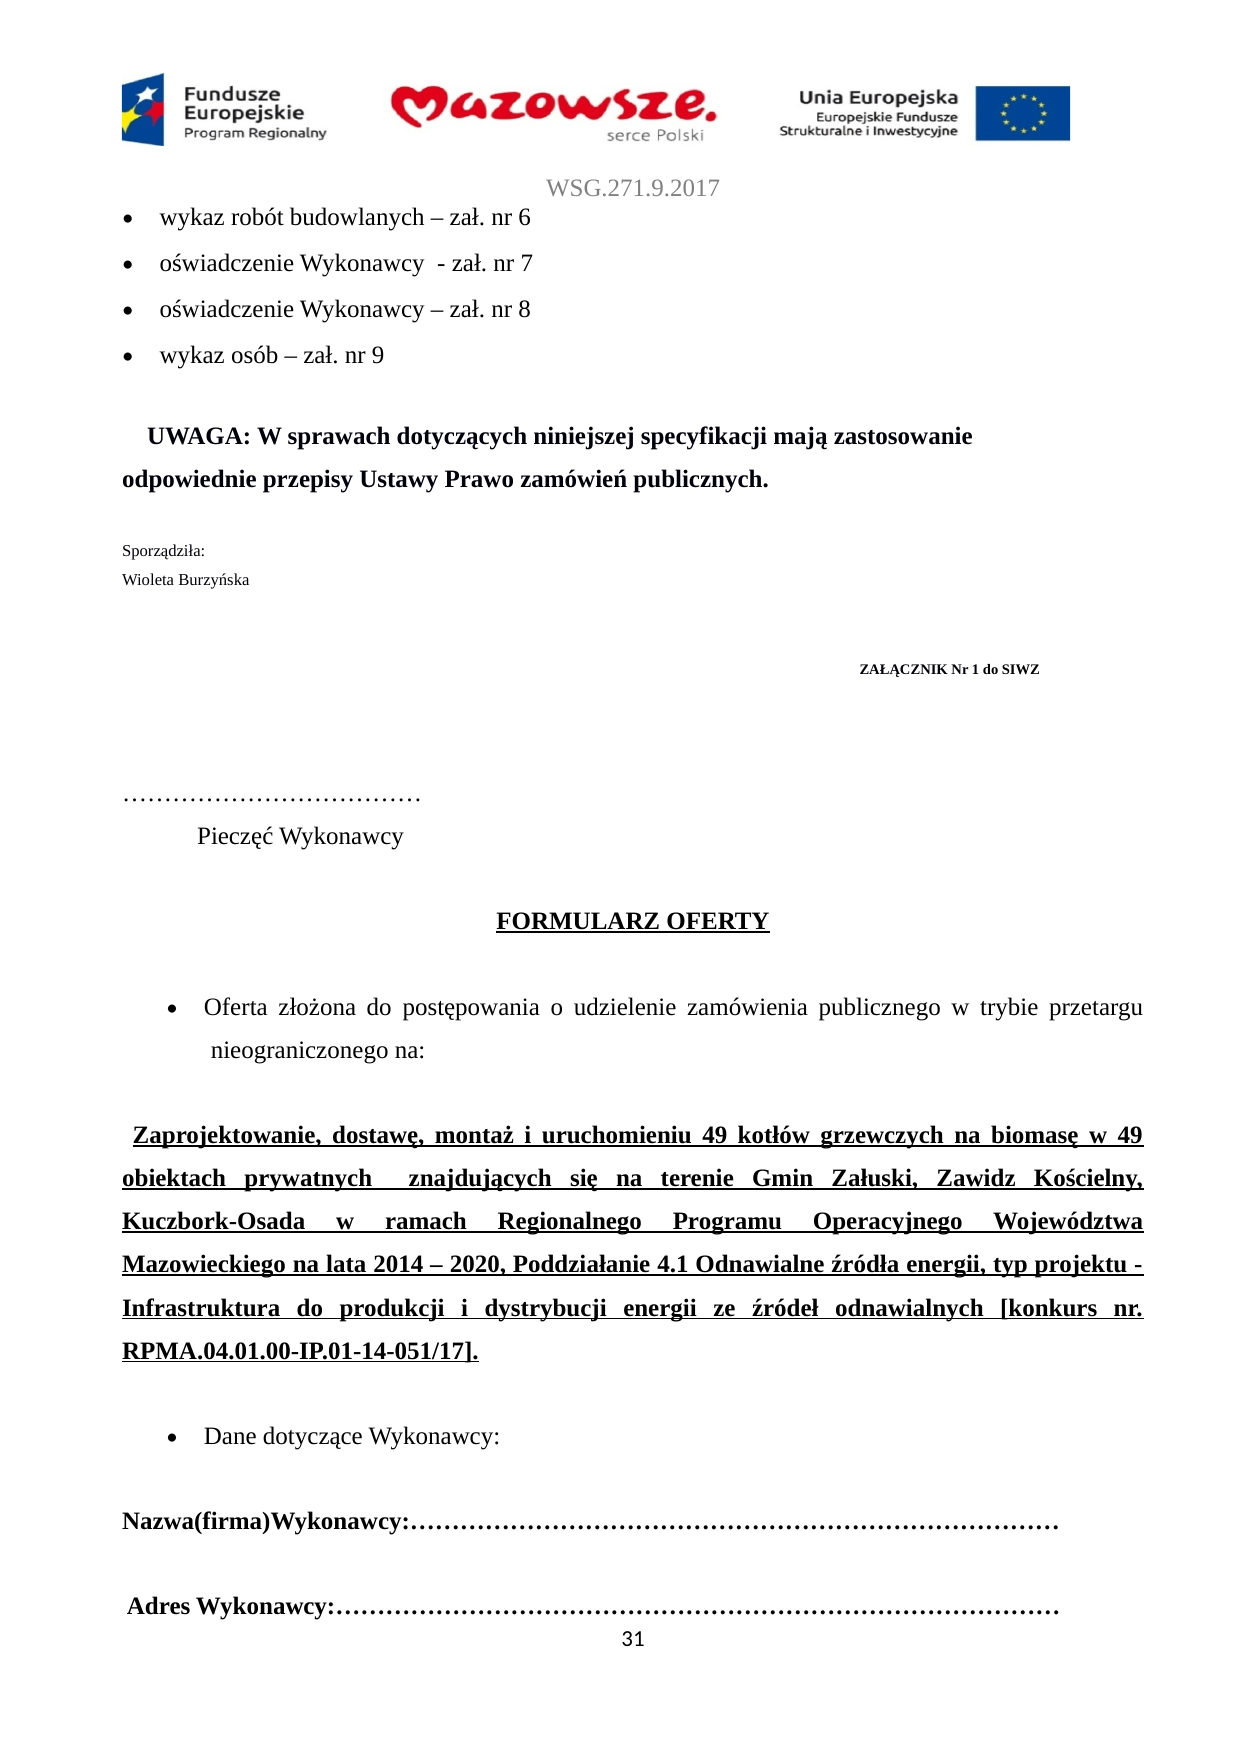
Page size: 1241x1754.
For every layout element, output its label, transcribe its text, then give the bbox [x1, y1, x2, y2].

text Adres Wykonawcy:…………………………………………………………………………… [122, 1591, 1144, 1621]
text Sporządziła: [122, 541, 1144, 560]
text Zaprojektowanie, dostawę, montaż i uruchomieniu 49 kotłów grzewczych na biomasę w 49 obiektach prywatnych znajdujących się na terenie Gmin Załuski, Zawidz Kościelny, [122, 1120, 1144, 1188]
text - Infrastruktura do produkcji i dystrybucji energii ze źródeł odnawialnych [konkurs nr. [122, 1276, 1144, 1318]
list oświadczenie Wykonawcy - zał. nr 7 [84, 248, 1144, 277]
text Nazwa(firma)Wykonawcy:…………………………………………………………………… [122, 1506, 1144, 1535]
text ……………………………… [122, 778, 1144, 807]
text odpowiednie przepisy Ustawy Prawo zamówień publicznych. [122, 464, 1144, 493]
text ZAŁĄCZNIK Nr 1 do SIWZ [122, 608, 1144, 680]
list Oferta złożona do postępowania o udzielenie zamówienia publicznego w trybie przetargu nieograniczonego na: [166, 992, 1144, 1064]
text UWAGA: W sprawach dotyczących niniejszej specyfikacji mają zastosowanie [122, 421, 1144, 450]
text Pieczęć Wykonawcy [122, 821, 1144, 850]
list oświadczenie Wykonawcy – zał. nr 8 [84, 294, 1144, 323]
text Wioleta Burzyńska [122, 562, 1144, 591]
text Mazowieckiego na lata 2014 – 2020, Poddziałanie 4.1 Odnawialne źródła energii, typ projektu [122, 1233, 1144, 1274]
text Kuczbork-Osada w ramach Regionalnego Programu Operacyjnego Województwa [122, 1190, 1144, 1231]
text RPMA.04.01.00-IP.01-14-051/17]. [122, 1319, 1144, 1364]
text FORMULARZ OFERTY [122, 906, 1144, 935]
list wykaz osób – zał. nr 9 [84, 340, 1144, 369]
list wykaz robót budowlanych – zał. nr 6 [84, 202, 1144, 231]
list Dane dotyczące Wykonawcy: [166, 1421, 1144, 1450]
